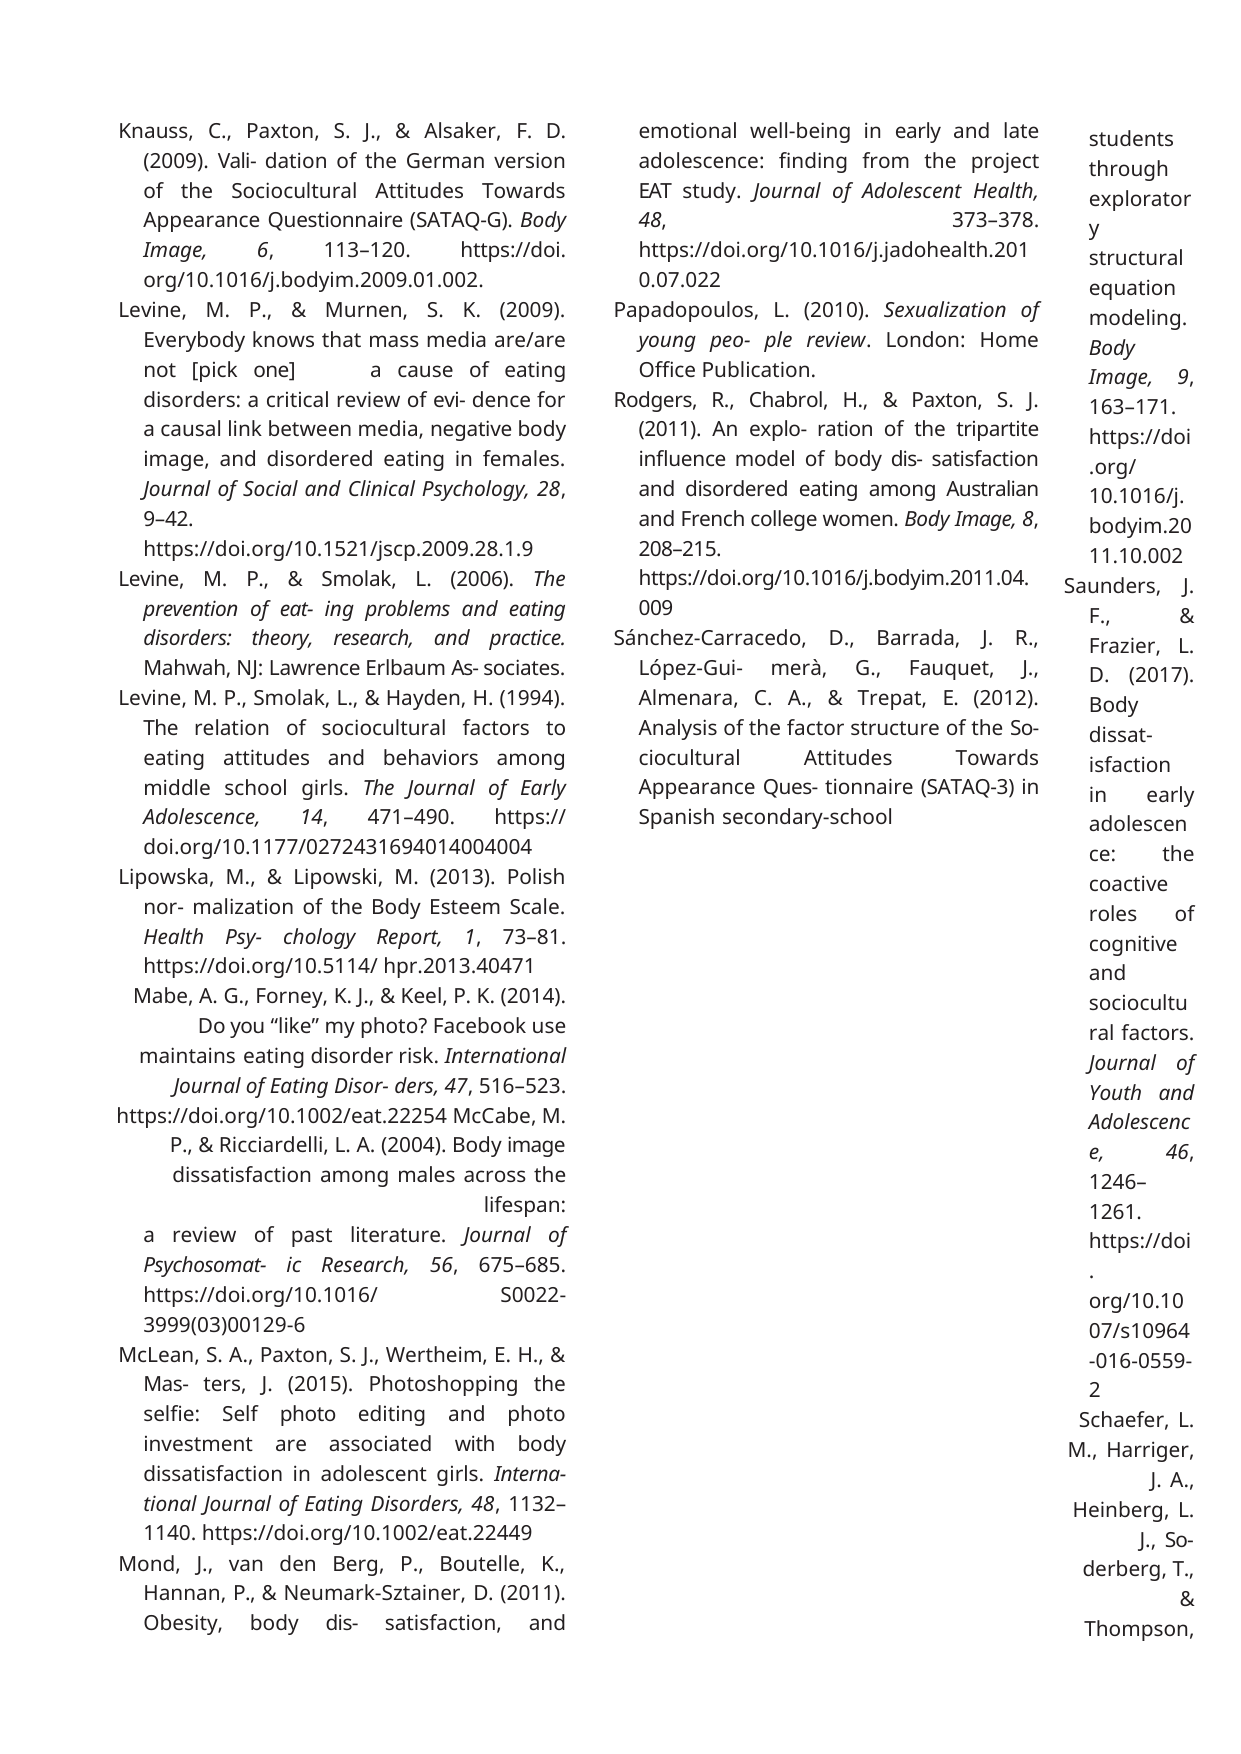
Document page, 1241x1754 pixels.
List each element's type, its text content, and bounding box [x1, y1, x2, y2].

text Sánchez-Carracedo, D., Barrada, J. R., López-Gui- merà, G., Fauquet, J., Almenara, C. A., & Trepat, E. (2012). Analysis of the factor structure of the So- ciocultural Attitudes Towards Appearance Ques- tionnaire (SATAQ-3) in Spanish secondary-school [613, 623, 1039, 831]
text Schaefer, L. M., Harriger, J. A., Heinberg, L. J., So- derberg, T., & Thompson, [1064, 1406, 1194, 1643]
text a review of past literature. Journal of Psychosomat- ic Research, 56, 675–685. https://doi.org/10.1016/ S0022-3999(03)00129-6 [143, 1220, 566, 1338]
text Mabe, A. G., Forney, K. J., & Keel, P. K. (2014). Do you “like” my photo? Facebook use maintains eating disorder risk. International Journal of Eating Disor- ders, 47, 516–523. https://doi.org/10.1002/eat.22254 McCabe, M. P., & Ricciardelli, L. A. (2004). Body image dissatisfaction among males across the lifespan: [116, 982, 566, 1219]
text Lipowska, M., & Lipowski, M. (2013). Polish nor- malization of the Body Esteem Scale. Health Psy- chology Report, 1, 73–81. https://doi.org/10.5114/ hpr.2013.40471 [118, 862, 566, 980]
text emotional well-being in early and late adolescence: finding from the project EAT study. Journal of Adolescent Health, 48, 373–378. https://doi.org/10.1016/j.jadohealth.2010.07.022 [613, 116, 1039, 294]
text Levine, M. P., Smolak, L., & Hayden, H. (1994). The relation of sociocultural factors to eating attitudes and behaviors among middle school girls. The Journal of Early Adolescence, 14, 471–490. https:// doi.org/10.1177/0272431694014004004 [118, 683, 566, 861]
text Levine, M. P., & Murnen, S. K. (2009). Everybody knows that mass media are/are not [pick one] a cause of eating disorders: a critical review of evi- dence for a causal link between media, negative body image, and disordered eating in females. Journal of Social and Clinical Psychology, 28, 9–42. https://doi.org/10.1521/jscp.2009.28.1.9 [118, 295, 566, 562]
text McLean, S. A., Paxton, S. J., Wertheim, E. H., & Mas- ters, J. (2015). Photoshopping the selfie: Self photo editing and photo investment are associated with body dissatisfaction in adolescent girls. Interna- tional Journal of Eating Disorders, 48, 1132–1140. https://doi.org/10.1002/eat.22449 [118, 1340, 566, 1547]
text students through exploratory structural equation modeling. Body Image, 9, 163–171. https://doi.org/ 10.1016/j.bodyim.2011.10.002 [1089, 124, 1194, 570]
text Rodgers, R., Chabrol, H., & Paxton, S. J. (2011). An explo- ration of the tripartite influence model of body dis- satisfaction and disordered eating among Australian and French college women. Body Image, 8, 208–215. https://doi.org/10.1016/j.bodyim.2011.04.009 [613, 385, 1039, 622]
text Levine, M. P., & Smolak, L. (2006). The prevention of eat- ing problems and eating disorders: theory, research, and practice. Mahwah, NJ: Lawrence Erlbaum As- sociates. [118, 564, 566, 682]
text Saunders, J. F., & Frazier, L. D. (2017). Body dissat- isfaction in early adolescence: the coactive roles of cognitive and sociocultural factors. Journal of Youth and Adolescence, 46, 1246–1261. https://doi. org/10.1007/s10964-016-0559-2 [1064, 571, 1194, 1404]
text Knauss, C., Paxton, S. J., & Alsaker, F. D. (2009). Vali- dation of the German version of the Sociocultural Attitudes Towards Appearance Questionnaire (SATAQ-G). Body Image, 6, 113–120. https://doi. org/10.1016/j.bodyim.2009.01.002. [118, 116, 566, 294]
text Mond, J., van den Berg, P., Boutelle, K., Hannan, P., & Neumark-Sztainer, D. (2011). Obesity, body dis- satisfaction, and [118, 1549, 566, 1637]
text Papadopoulos, L. (2010). Sexualization of young peo- ple review. London: Home Office Publication. [613, 295, 1039, 383]
